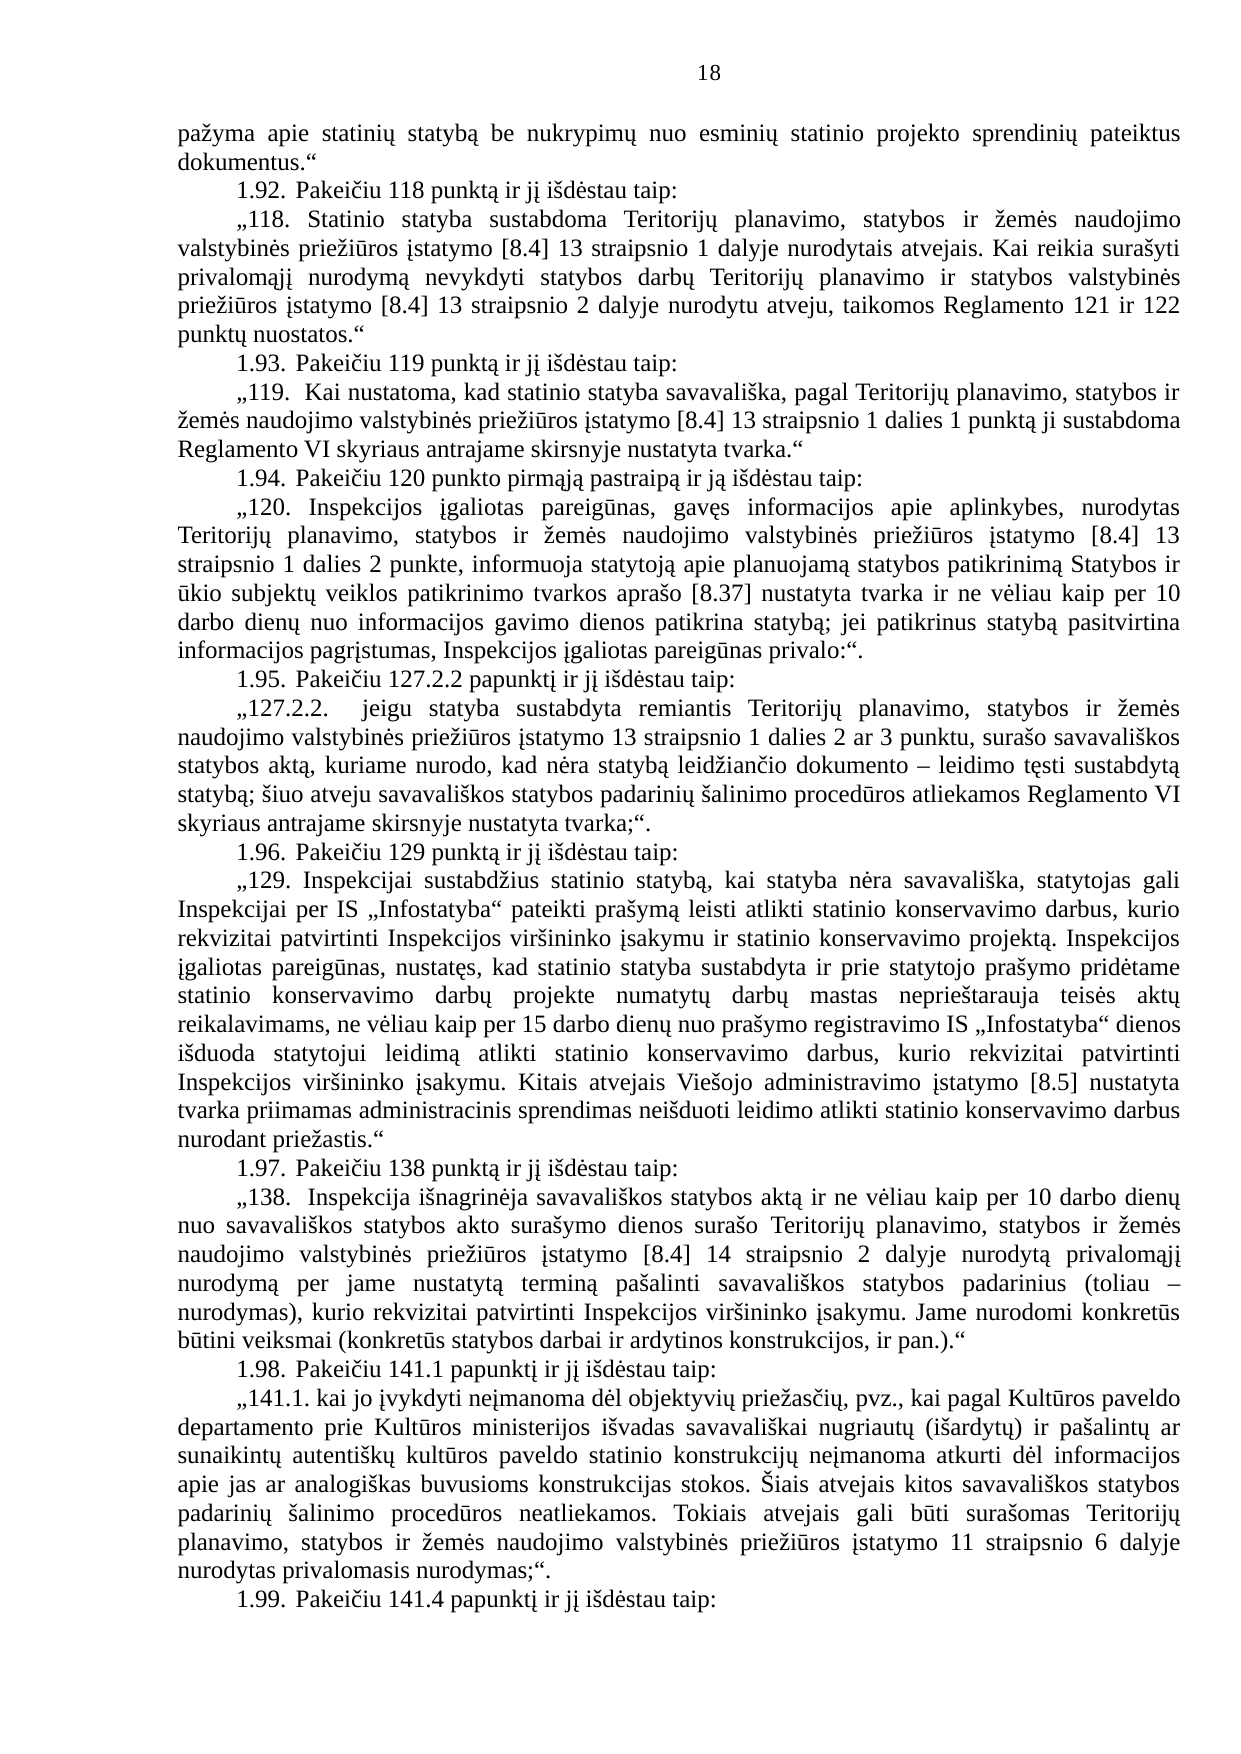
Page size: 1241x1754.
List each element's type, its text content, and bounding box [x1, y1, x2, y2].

text pažyma apie statinių statybą be nukrypimų nuo esminių statinio projekto sprendinių pateiktus dokumentus.“ [177, 118, 1181, 176]
text 1.93. Pakeičiu 119 punktą ir jį išdėstau taip: [236, 348, 1181, 377]
text „119. Kai nustatoma, kad statinio statyba savavališka, pagal Teritorijų planavimo, statybos ir žemės naudojimo valstybinės priežiūros įstatymo [8.4] 13 straipsnio 1 dalies 1 punktą ji sustabdoma Reglamento VI skyriaus antrajame skirsnyje nustatyta tvarka.“ [177, 377, 1181, 463]
text „129. Inspekcijai sustabdžius statinio statybą, kai statyba nėra savavališka, statytojas gali Inspekcijai per IS „Infostatyba“ pateikti prašymą leisti atlikti statinio konservavimo darbus, kurio rekvizitai patvirtinti Inspekcijos viršininko įsakymu ir statinio konservavimo projektą. Inspekcijos įgaliotas pareigūnas, nustatęs, kad statinio statyba sustabdyta ir prie statytojo prašymo pridėtame statinio konservavimo darbų projekte numatytų darbų mastas neprieštarauja teisės aktų reikalavimams, ne vėliau kaip per 15 darbo dienų nuo prašymo registravimo IS „Infostatyba“ dienos išduoda statytojui leidimą atlikti statinio konservavimo darbus, kurio rekvizitai patvirtinti Inspekcijos viršininko įsakymu. Kitais atvejais Viešojo administravimo įstatymo [8.5] nustatyta tvarka priimamas administracinis sprendimas neišduoti leidimo atlikti statinio konservavimo darbus nurodant priežastis.“ [177, 866, 1181, 1153]
text 1.94. Pakeičiu 120 punkto pirmąją pastraipą ir ją išdėstau taip: [236, 463, 1181, 492]
text 1.99. Pakeičiu 141.4 papunktį ir jį išdėstau taip: [236, 1584, 1181, 1613]
text „118. Statinio statyba sustabdoma Teritorijų planavimo, statybos ir žemės naudojimo valstybinės priežiūros įstatymo [8.4] 13 straipsnio 1 dalyje nurodytais atvejais. Kai reikia surašyti privalomąjį nurodymą nevykdyti statybos darbų Teritorijų planavimo ir statybos valstybinės priežiūros įstatymo [8.4] 13 straipsnio 2 dalyje nurodytu atveju, taikomos Reglamento 121 ir 122 punktų nuostatos.“ [177, 204, 1181, 348]
text 1.96. Pakeičiu 129 punktą ir jį išdėstau taip: [236, 837, 1181, 866]
text 1.98. Pakeičiu 141.1 papunktį ir jį išdėstau taip: [236, 1354, 1181, 1383]
text 1.97. Pakeičiu 138 punktą ir jį išdėstau taip: [236, 1153, 1181, 1182]
text 1.95. Pakeičiu 127.2.2 papunktį ir jį išdėstau taip: [236, 664, 1181, 693]
text „138. Inspekcija išnagrinėja savavališkos statybos aktą ir ne vėliau kaip per 10 darbo dienų nuo savavališkos statybos akto surašymo dienos surašo Teritorijų planavimo, statybos ir žemės naudojimo valstybinės priežiūros įstatymo [8.4] 14 straipsnio 2 dalyje nurodytą privalomąjį nurodymą per jame nustatytą terminą pašalinti savavališkos statybos padarinius (toliau – nurodymas), kurio rekvizitai patvirtinti Inspekcijos viršininko įsakymu. Jame nurodomi konkretūs būtini veiksmai (konkretūs statybos darbai ir ardytinos konstrukcijos, ir pan.).“ [177, 1182, 1181, 1354]
text „120. Inspekcijos įgaliotas pareigūnas, gavęs informacijos apie aplinkybes, nurodytas Teritorijų planavimo, statybos ir žemės naudojimo valstybinės priežiūros įstatymo [8.4] 13 straipsnio 1 dalies 2 punkte, informuoja statytoją apie planuojamą statybos patikrinimą Statybos ir ūkio subjektų veiklos patikrinimo tvarkos aprašo [8.37] nustatyta tvarka ir ne vėliau kaip per 10 darbo dienų nuo informacijos gavimo dienos patikrina statybą; jei patikrinus statybą pasitvirtina informacijos pagrįstumas, Inspekcijos įgaliotas pareigūnas privalo:“. [177, 492, 1181, 664]
text „127.2.2. jeigu statyba sustabdyta remiantis Teritorijų planavimo, statybos ir žemės naudojimo valstybinės priežiūros įstatymo 13 straipsnio 1 dalies 2 ar 3 punktu, surašo savavališkos statybos aktą, kuriame nurodo, kad nėra statybą leidžiančio dokumento – leidimo tęsti sustabdytą statybą; šiuo atveju savavališkos statybos padarinių šalinimo procedūros atliekamos Reglamento VI skyriaus antrajame skirsnyje nustatyta tvarka;“. [177, 693, 1181, 837]
text „141.1. kai jo įvykdyti neįmanoma dėl objektyvių priežasčių, pvz., kai pagal Kultūros paveldo departamento prie Kultūros ministerijos išvadas savavališkai nugriautų (išardytų) ir pašalintų ar sunaikintų autentiškų kultūros paveldo statinio konstrukcijų neįmanoma atkurti dėl informacijos apie jas ar analogiškas buvusioms konstrukcijas stokos. Šiais atvejais kitos savavališkos statybos padarinių šalinimo procedūros neatliekamos. Tokiais atvejais gali būti surašomas Teritorijų planavimo, statybos ir žemės naudojimo valstybinės priežiūros įstatymo 11 straipsnio 6 dalyje nurodytas privalomasis nurodymas;“. [177, 1383, 1181, 1584]
text 1.92. Pakeičiu 118 punktą ir jį išdėstau taip: [236, 176, 1181, 204]
